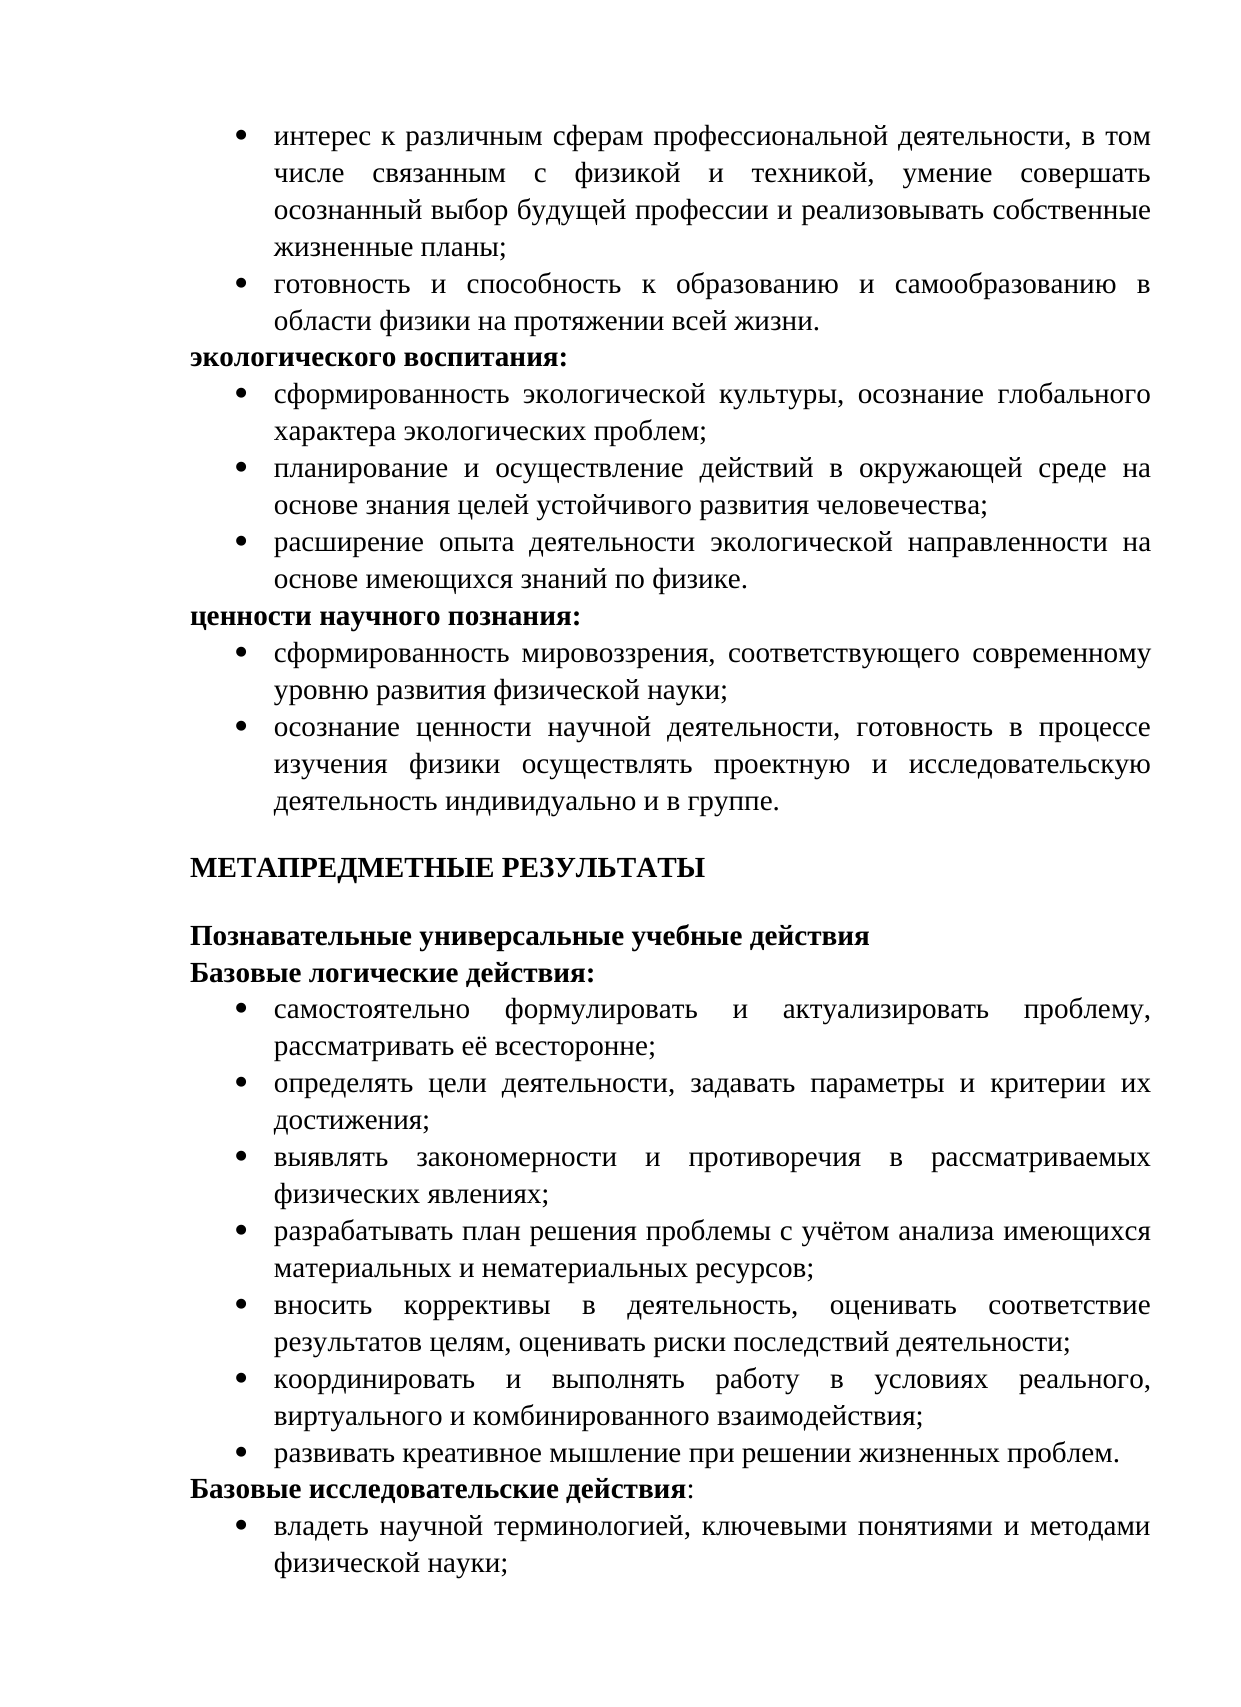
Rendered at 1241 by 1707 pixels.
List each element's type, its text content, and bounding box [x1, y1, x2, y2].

list разрабатывать план решения проблемы с учётом анализа имеющихся материальных и нематериальных ресурсов; [236, 1213, 1152, 1284]
text МЕТАПРЕДМЕТНЫЕ РЕЗУЛЬТАТЫ [190, 850, 1152, 884]
list вносить коррективы в деятельность, оценивать соответствие результатов целям, оценивать риски последствий деятельности; [236, 1287, 1152, 1357]
text Базовые исследовательские действия: [190, 1472, 1152, 1505]
list координировать и выполнять работу в условиях реального, виртуального и комбинированного взаимодействия; [236, 1361, 1152, 1431]
text экологического воспитания: [190, 339, 1152, 373]
list планирование и осуществление действий в окружающей среде на основе знания целей устойчивого развития человечества; [236, 450, 1152, 521]
list выявлять закономерности и противоречия в рассматриваемых физических явлениях; [236, 1139, 1152, 1210]
text Базовые логические действия: [190, 955, 1152, 988]
text Познавательные универсальные учебные действия [190, 918, 1152, 951]
list владеть научной терминологией, ключевыми понятиями и методами физической науки; [236, 1508, 1152, 1579]
list осознание ценности научной деятельности, готовность в процессе изучения физики осуществлять проектную и исследовательскую деятельность индивидуально и в группе. [236, 709, 1152, 816]
list развивать креативное мышление при решении жизненных проблем. [236, 1435, 1152, 1468]
list сформированность мировоззрения, соответствующего современному уровню развития физической науки; [236, 635, 1152, 705]
list расширение опыта деятельности экологической направленности на основе имеющихся знаний по физике. [236, 524, 1152, 595]
list сформированность экологической культуры, осознание глобального характера экологических проблем; [236, 376, 1152, 447]
list определять цели деятельности, задавать параметры и критерии их достижения; [236, 1065, 1152, 1136]
list самостоятельно формулировать и актуализировать проблему, рассматривать её всесторонне; [236, 992, 1152, 1062]
list готовность и способность к образованию и самообразованию в области физики на протяжении всей жизни. [236, 266, 1152, 336]
list интерес к различным сферам профессиональной деятельности, в том числе связанным с физикой и техникой, умение совершать осознанный выбор будущей профессии и реализовывать собственные жизненные планы; [236, 118, 1152, 262]
text ценности научного познания: [190, 598, 1152, 632]
